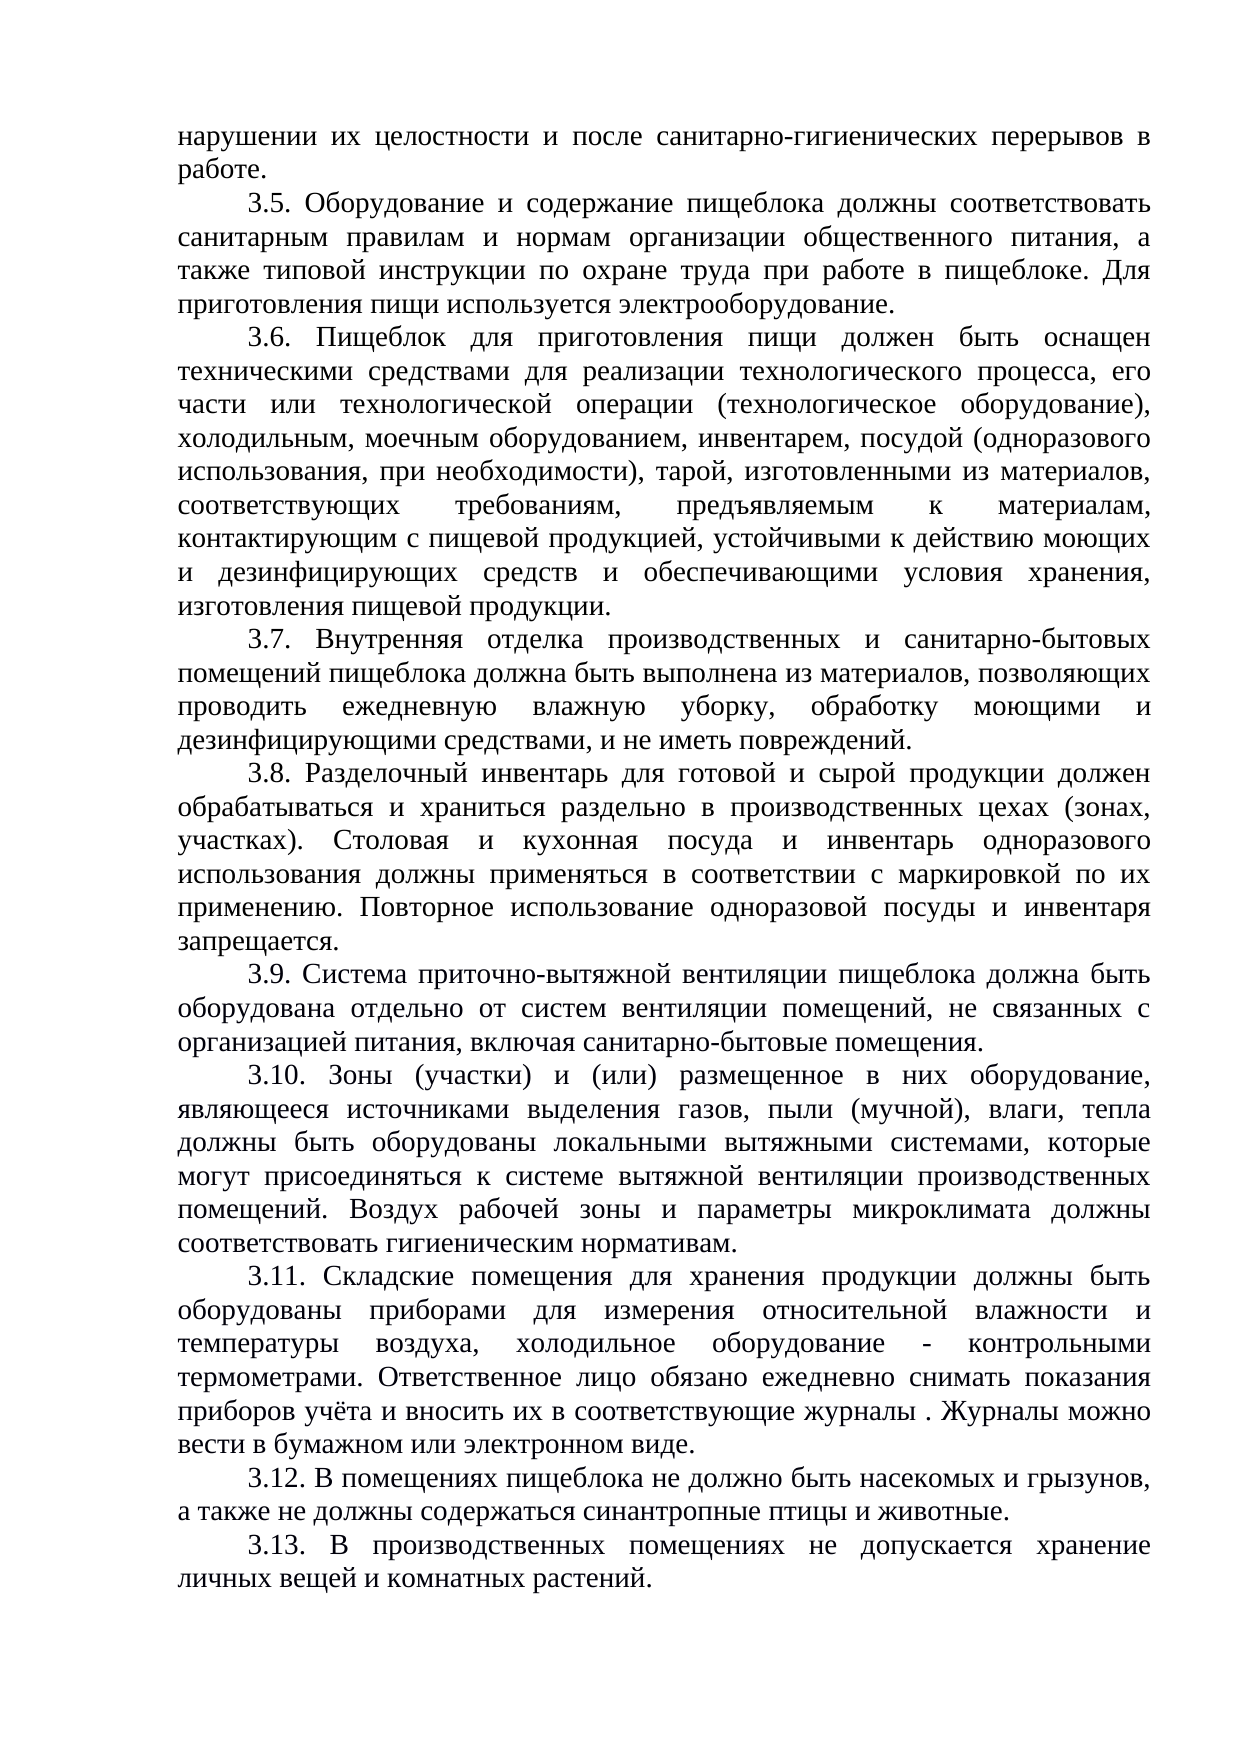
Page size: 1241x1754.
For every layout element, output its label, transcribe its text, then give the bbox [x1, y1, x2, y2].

text 3.9. Система приточно-вытяжной вентиляции пищеблока должна быть оборудована отдельно от систем вентиляции помещений, не связанных с организацией питания, включая санитарно-бытовые помещения. [177, 957, 1152, 1057]
text 3.13. В производственных помещениях не допускается хранение личных вещей и комнатных растений. [177, 1527, 1152, 1594]
text 3.7. Внутренняя отделка производственных и санитарно-бытовых помещений пищеблока должна быть выполнена из материалов, позволяющих проводить ежедневную влажную уборку, обработку моющими и дезинфицирующими средствами, и не иметь повреждений. [177, 621, 1152, 755]
text 3.11. Складские помещения для хранения продукции должны быть оборудованы приборами для измерения относительной влажности и температуры воздуха, холодильное оборудование - контрольными термометрами. Ответственное лицо обязано ежедневно снимать показания приборов учёта и вносить их в соответствующие журналы . Журналы можно вести в бумажном или электронном виде. [177, 1258, 1152, 1460]
text 3.8. Разделочный инвентарь для готовой и сырой продукции должен обрабатываться и храниться раздельно в производственных цехах (зонах, участках). Столовая и кухонная посуда и инвентарь одноразового использования должны применяться в соответствии с маркировкой по их применению. Повторное использование одноразовой посуды и инвентаря запрещается. [177, 755, 1152, 957]
text нарушении их целостности и после санитарно-гигиенических перерывов в работе. [177, 118, 1152, 185]
text 3.12. В помещениях пищеблока не должно быть насекомых и грызунов, а также не должны содержаться синантропные птицы и животные. [177, 1460, 1152, 1527]
text 3.5. Оборудование и содержание пищеблока должны соответствовать санитарным правилам и нормам организации общественного питания, а также типовой инструкции по охране труда при работе в пищеблоке. Для приготовления пищи используется электрооборудование. [177, 185, 1152, 319]
text 3.10. Зоны (участки) и (или) размещенное в них оборудование, являющееся источниками выделения газов, пыли (мучной), влаги, тепла должны быть оборудованы локальными вытяжными системами, которые могут присоединяться к системе вытяжной вентиляции производственных помещений. Воздух рабочей зоны и параметры микроклимата должны соответствовать гигиеническим нормативам. [177, 1057, 1152, 1258]
text 3.6. Пищеблок для приготовления пищи должен быть оснащен техническими средствами для реализации технологического процесса, его части или технологической операции (технологическое оборудование), холодильным, моечным оборудованием, инвентарем, посудой (одноразового использования, при необходимости), тарой, изготовленными из материалов, соответствующих требованиям, предъявляемым к материалам, контактирующим с пищевой продукцией, устойчивыми к действию моющих и дезинфицирующих средств и обеспечивающими условия хранения, изготовления пищевой продукции. [177, 319, 1152, 621]
